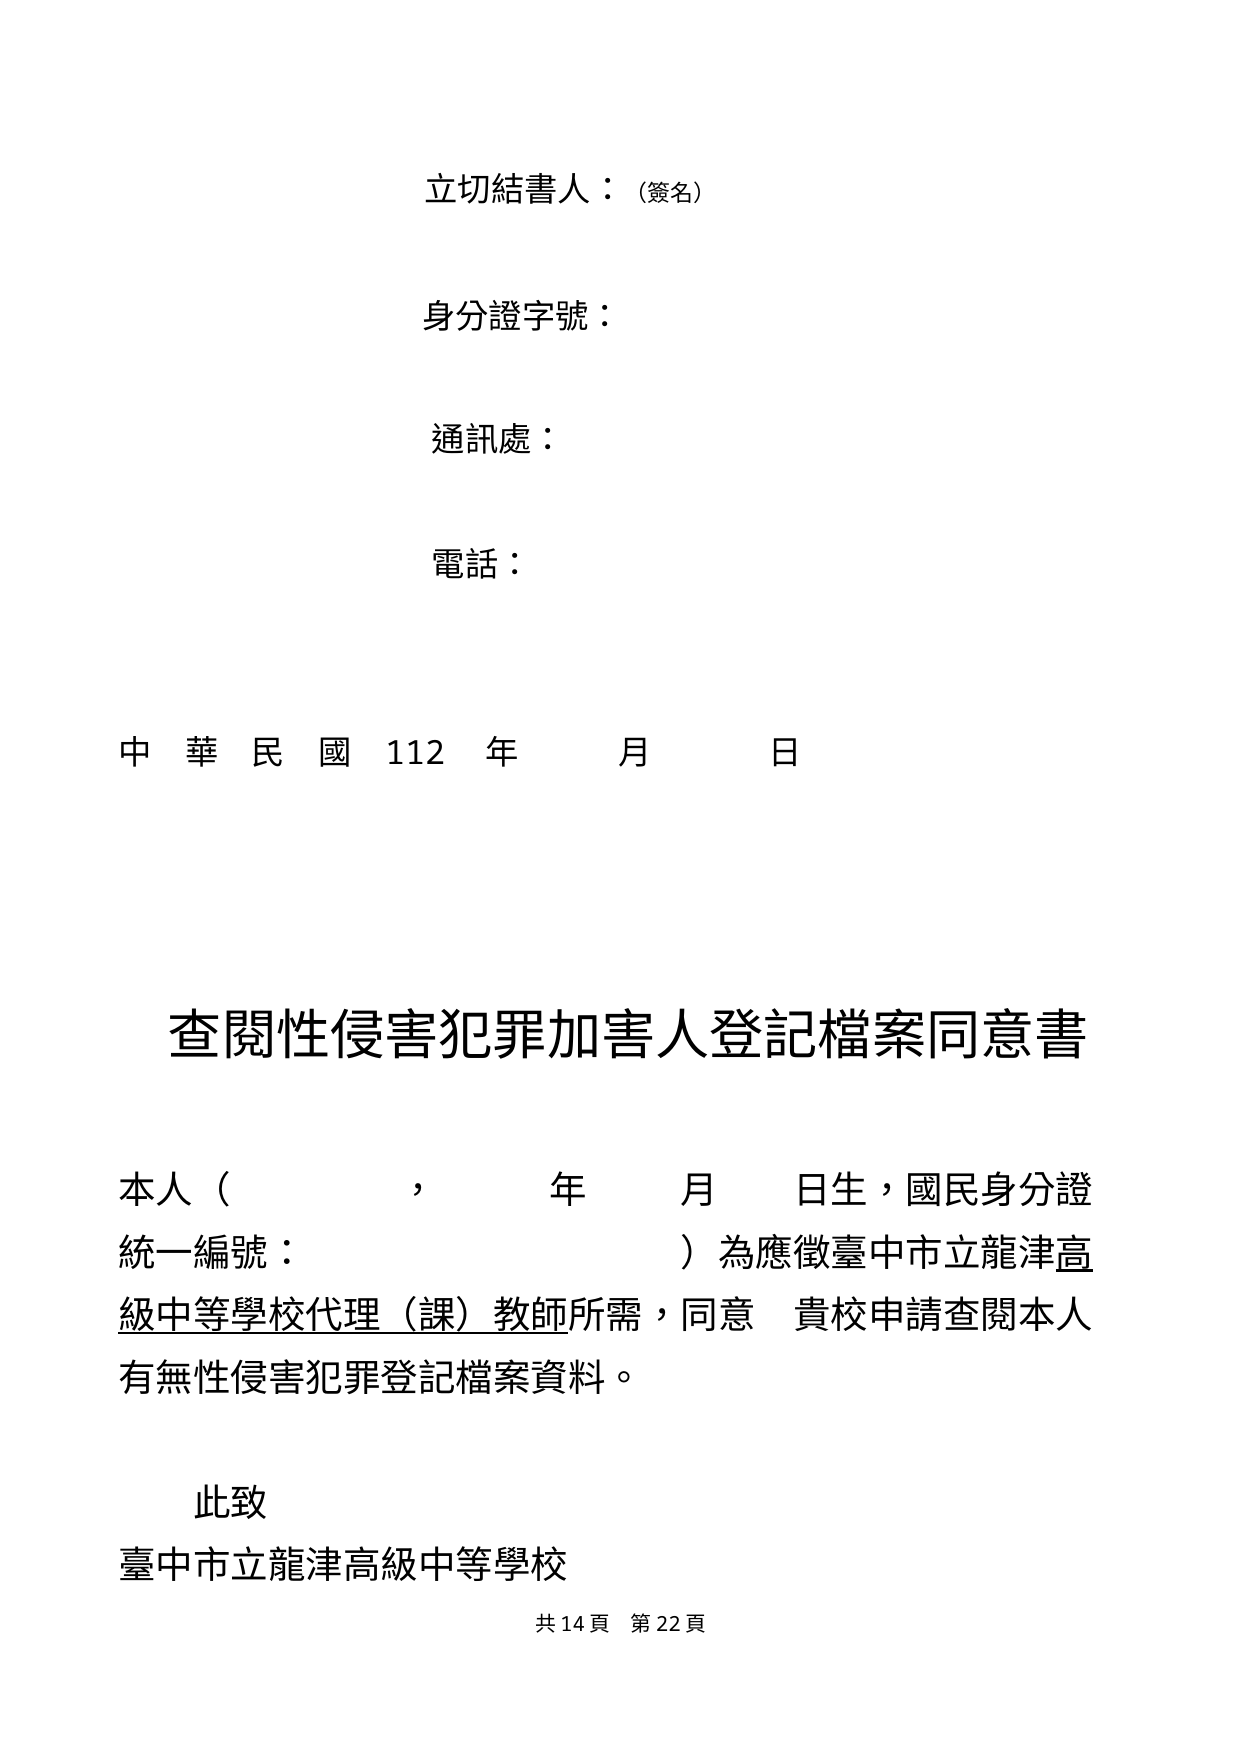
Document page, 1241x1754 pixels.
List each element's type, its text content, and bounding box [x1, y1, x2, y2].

text 此致 [118, 1458, 1122, 1521]
text 中 華 民 國 112 年 月 日 [118, 708, 1122, 771]
text 立切結書人：（簽名） [118, 146, 1122, 208]
text 身分證字號： [118, 271, 1122, 333]
text 本人（ ， 年 月 日生，國民身分證統一編號： ）為應徵臺中市立龍津高級中等學校代理（課）教師所需，同意 貴校申請查閱本人有無性侵害犯罪登記檔案資料。 [118, 1146, 1122, 1396]
text 查閱性侵害犯罪加害人登記檔案同意書 [118, 958, 1138, 1083]
text 電話： [118, 521, 1122, 583]
text 通訊處： [118, 396, 1122, 458]
text 臺中市立龍津高級中等學校 [118, 1521, 1122, 1583]
